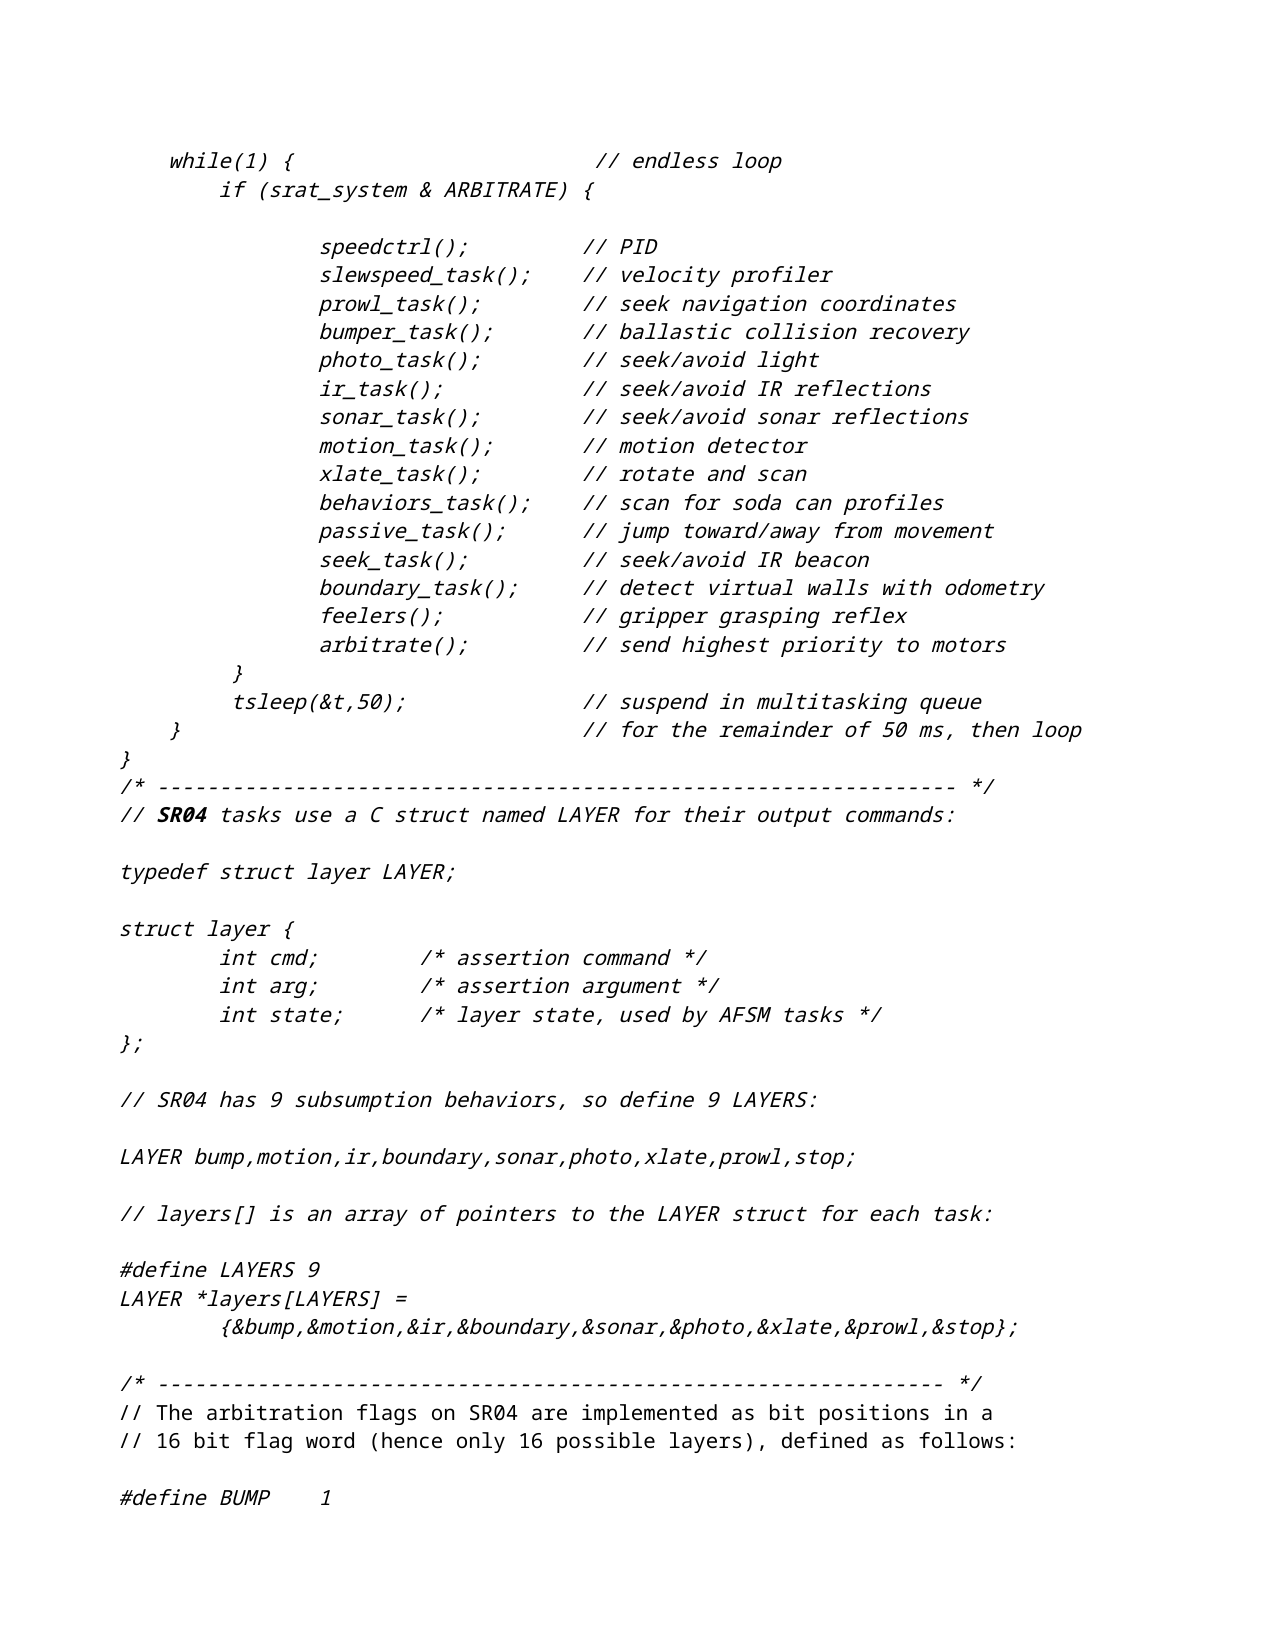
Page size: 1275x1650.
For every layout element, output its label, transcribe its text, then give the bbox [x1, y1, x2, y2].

text behaviors_task(); // scan for soda can profiles [118, 488, 1157, 516]
text if (srat_system & ARBITRATE) { [118, 175, 1157, 203]
text arbitrate(); // send highest priority to motors [118, 630, 1157, 658]
text motion_task(); // motion detector [118, 431, 1157, 459]
text int state; /* layer state, used by AFSM tasks */ [118, 1000, 1157, 1028]
text } [118, 744, 1157, 772]
text sonar_task(); // seek/avoid sonar reflections [118, 402, 1157, 431]
text typedef struct layer LAYER; [118, 857, 1157, 886]
text tsleep(&t,50); // suspend in multitasking queue [118, 687, 1157, 715]
text // 16 bit flag word (hence only 16 possible layers), defined as follows: [118, 1426, 1157, 1455]
text photo_task(); // seek/avoid light [118, 346, 1157, 374]
text } [118, 658, 1157, 687]
text feelers(); // gripper grasping reflex [118, 602, 1157, 630]
text seek_task(); // seek/avoid IR beacon [118, 545, 1157, 573]
text slewspeed_task(); // velocity profiler [118, 260, 1157, 289]
text struct layer { [118, 914, 1157, 943]
text int arg; /* assertion argument */ [118, 971, 1157, 1000]
text }; [118, 1028, 1157, 1057]
text /* ---------------------------------------------------------------- */ [118, 772, 1157, 801]
text passive_task(); // jump toward/away from movement [118, 516, 1157, 545]
text ir_task(); // seek/avoid IR reflections [118, 374, 1157, 402]
text bumper_task(); // ballastic collision recovery [118, 317, 1157, 346]
text while(1) { // endless loop [118, 147, 1157, 175]
text LAYER *layers[LAYERS] = [118, 1284, 1157, 1312]
text } // for the remainder of 50 ms, then loop [118, 715, 1157, 744]
text #define BUMP 1 [118, 1483, 1157, 1512]
text // The arbitration flags on SR04 are implemented as bit positions in a [118, 1398, 1157, 1426]
text #define LAYERS 9 [118, 1256, 1157, 1284]
text prowl_task(); // seek navigation coordinates [118, 289, 1157, 317]
text {&bump,&motion,&ir,&boundary,&sonar,&photo,&xlate,&prowl,&stop}; [118, 1312, 1157, 1341]
text // SR04 tasks use a C struct named LAYER for their output commands: [118, 801, 1157, 829]
text // SR04 has 9 subsumption behaviors, so define 9 LAYERS: [118, 1085, 1157, 1113]
text /* --------------------------------------------------------------- */ [118, 1369, 1157, 1398]
text boundary_task(); // detect virtual walls with odometry [118, 573, 1157, 602]
text LAYER bump,motion,ir,boundary,sonar,photo,xlate,prowl,stop; [118, 1142, 1157, 1170]
text xlate_task(); // rotate and scan [118, 459, 1157, 488]
text int cmd; /* assertion command */ [118, 943, 1157, 971]
text // layers[] is an array of pointers to the LAYER struct for each task: [118, 1199, 1157, 1227]
text speedctrl(); // PID [118, 232, 1157, 260]
